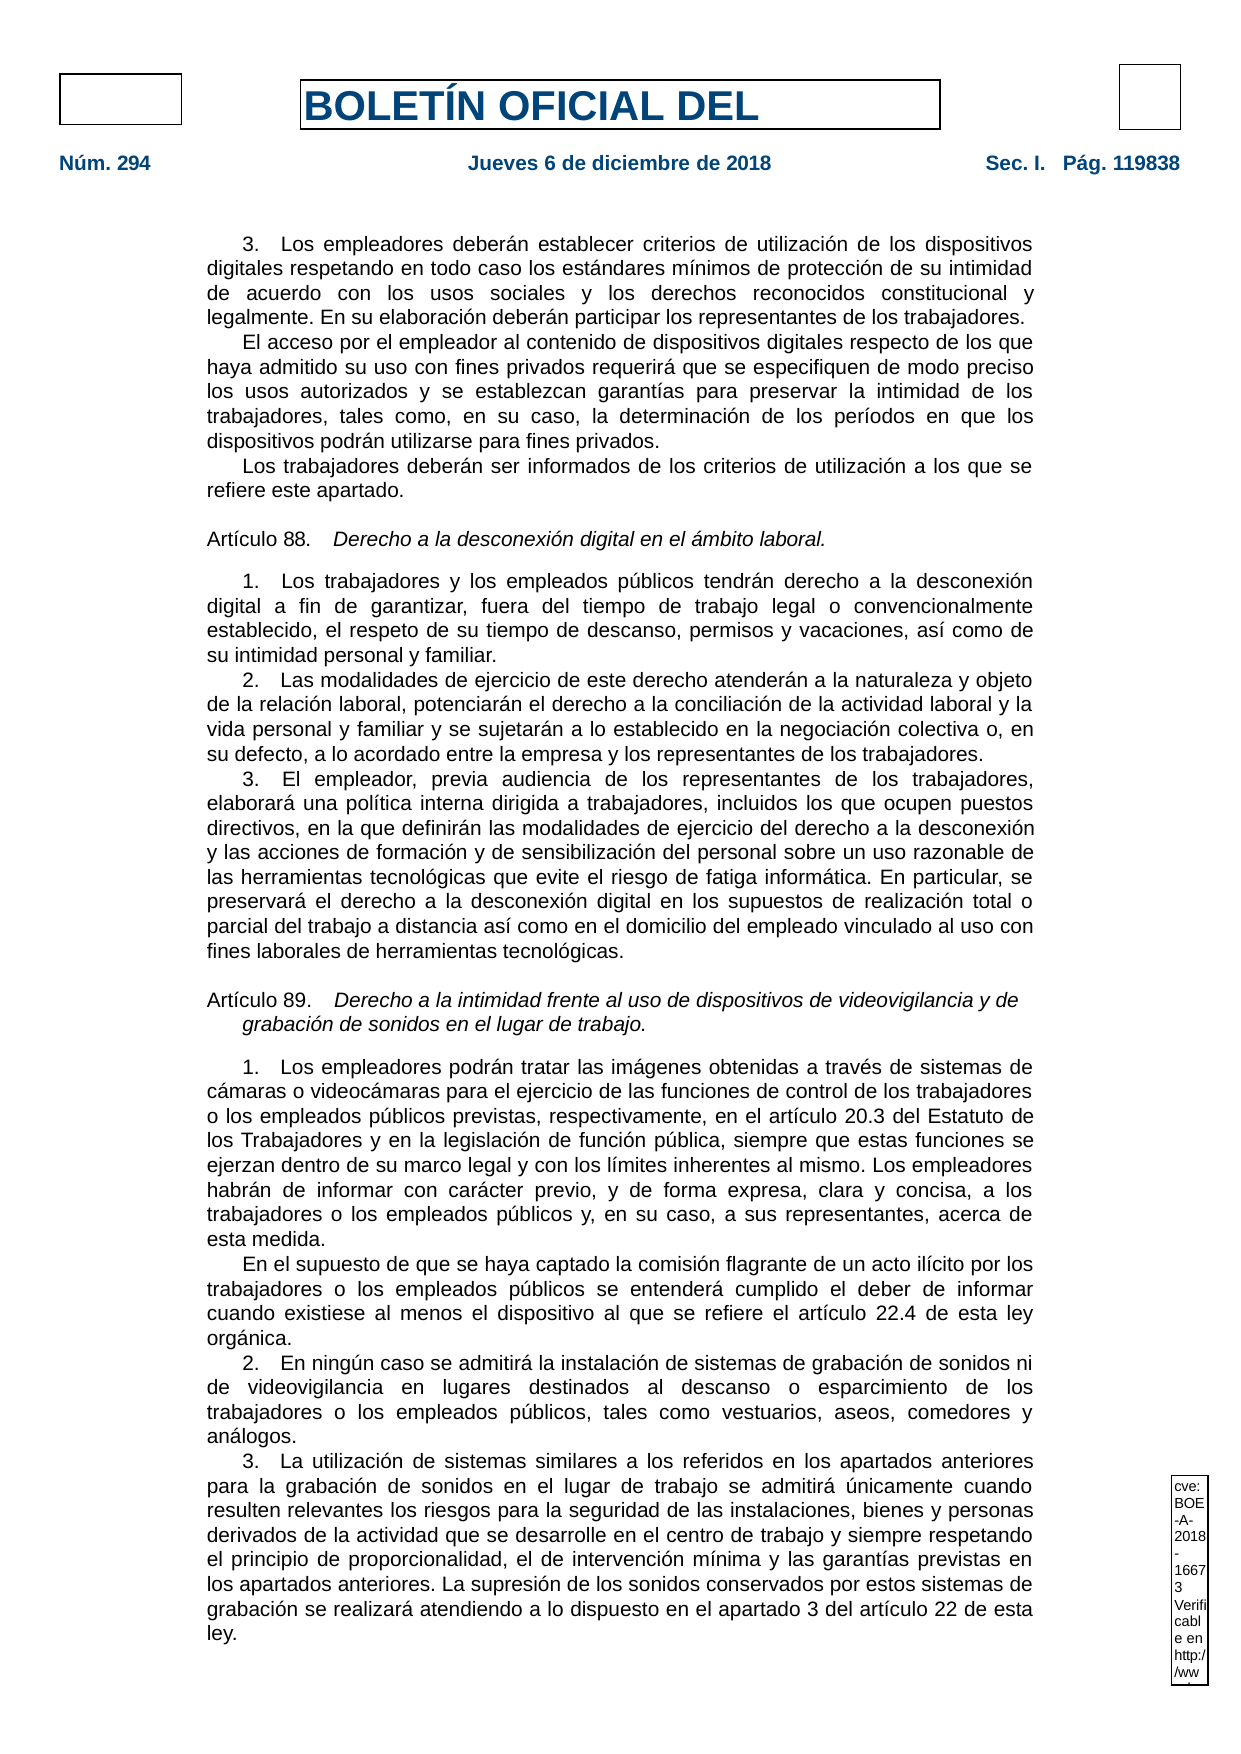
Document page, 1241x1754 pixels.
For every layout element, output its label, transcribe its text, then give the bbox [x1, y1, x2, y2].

text El acceso por el empleador al contenido de dispositivos digitales respecto de los que haya admitido su uso con fines privados requerirá que se especifiquen de modo preciso los usos autorizados y se establezcan garantías para preservar la intimidad de los trabajadores, tales como, en su caso, la determinación de los períodos en que los dispositivos podrán utilizarse para fines privados. [207, 330, 1035, 452]
list Los empleadores deberán establecer criterios de utilización de los dispositivos digitales respetando en todo caso los estándares mínimos de protección de su intimidad de acuerdo con los usos sociales y los derechos reconocidos constitucional y legalmente. En su elaboración deberán participar los representantes de los trabajadores. [207, 231, 1034, 329]
text Los trabajadores deberán ser informados de los criterios de utilización a los que se refiere este apartado. [207, 453, 1034, 502]
list cve: BOE-A-2018-16673 [1174, 1478, 1207, 1595]
text Artículo 89. Derecho a la intimidad frente al uso de dispositivos de videovigilancia y de grabación de sonidos en el lugar de trabajo. [207, 987, 1033, 1036]
list Las modalidades de ejercicio de este derecho atenderán a la naturaleza y objeto de la relación laboral, potenciarán el derecho a la conciliación de la actividad laboral y la vida personal y familiar y se sujetarán a lo establecido en la negociación colectiva o, en su defecto, a lo acordado entre la empresa y los representantes de los trabajadores. [207, 668, 1034, 765]
list Los trabajadores y los empleados públicos tendrán derecho a la desconexión digital a fin de garantizar, fuera del tiempo de trabajo legal o convencionalmente establecido, el respeto de su tiempo de descanso, permisos y vacaciones, así como de su intimidad personal y familiar. [207, 569, 1034, 667]
list En ningún caso se admitirá la instalación de sistemas de grabación de sonidos ni de videovigilancia en lugares destinados al descanso o esparcimiento de los trabajadores o los empleados públicos, tales como vestuarios, aseos, comedores y análogos. [207, 1350, 1034, 1448]
text Núm. 294 Jueves 6 de diciembre de 2018 Sec. I. Pág. 119838 [59, 151, 1198, 175]
text Artículo 88. Derecho a la desconexión digital en el ámbito laboral. [207, 526, 1198, 550]
list Verificable en http://www.boe.es [1174, 1596, 1207, 1684]
list Los empleadores podrán tratar las imágenes obtenidas a través de sistemas de cámaras o videocámaras para el ejercicio de las funciones de control de los trabajadores o los empleados públicos previstas, respectivamente, en el artículo 20.3 del Estatuto de los Trabajadores y en la legislación de función pública, siempre que estas funciones se ejerzan dentro de su marco legal y con los límites inherentes al mismo. Los empleadores habrán de informar con carácter previo, y de forma expresa, clara y concisa, a los trabajadores o los empleados públicos y, en su caso, a sus representantes, acerca de esta medida. [207, 1054, 1034, 1251]
text En el supuesto de que se haya captado la comisión flagrante de un acto ilícito por los trabajadores o los empleados públicos se entenderá cumplido el deber de informar cuando existiese al menos el dispositivo al que se refiere el artículo 22.4 de esta ley orgánica. [207, 1252, 1034, 1349]
list La utilización de sistemas similares a los referidos en los apartados anteriores para la grabación de sonidos en el lugar de trabajo se admitirá únicamente cuando resulten relevantes los riesgos para la seguridad de las instalaciones, bienes y personas derivados de la actividad que se desarrolle en el centro de trabajo y siempre respetando el principio de proporcionalidad, el de intervención mínima y las garantías previstas en los apartados anteriores. La supresión de los sonidos conservados por estos sistemas de grabación se realizará atendiendo a lo dispuesto en el apartado 3 del artículo 22 de esta ley. [207, 1449, 1034, 1645]
list El empleador, previa audiencia de los representantes de los trabajadores, elaborará una política interna dirigida a trabajadores, incluidos los que ocupen puestos directivos, en la que definirán las modalidades de ejercicio del derecho a la desconexión y las acciones de formación y de sensibilización del personal sobre un uso razonable de las herramientas tecnológicas que evite el riesgo de fatiga informática. En particular, se preservará el derecho a la desconexión digital en los supuestos de realización total o parcial del trabajo a distancia así como en el domicilio del empleado vinculado al uso con fines laborales de herramientas tecnológicas. [207, 766, 1035, 962]
